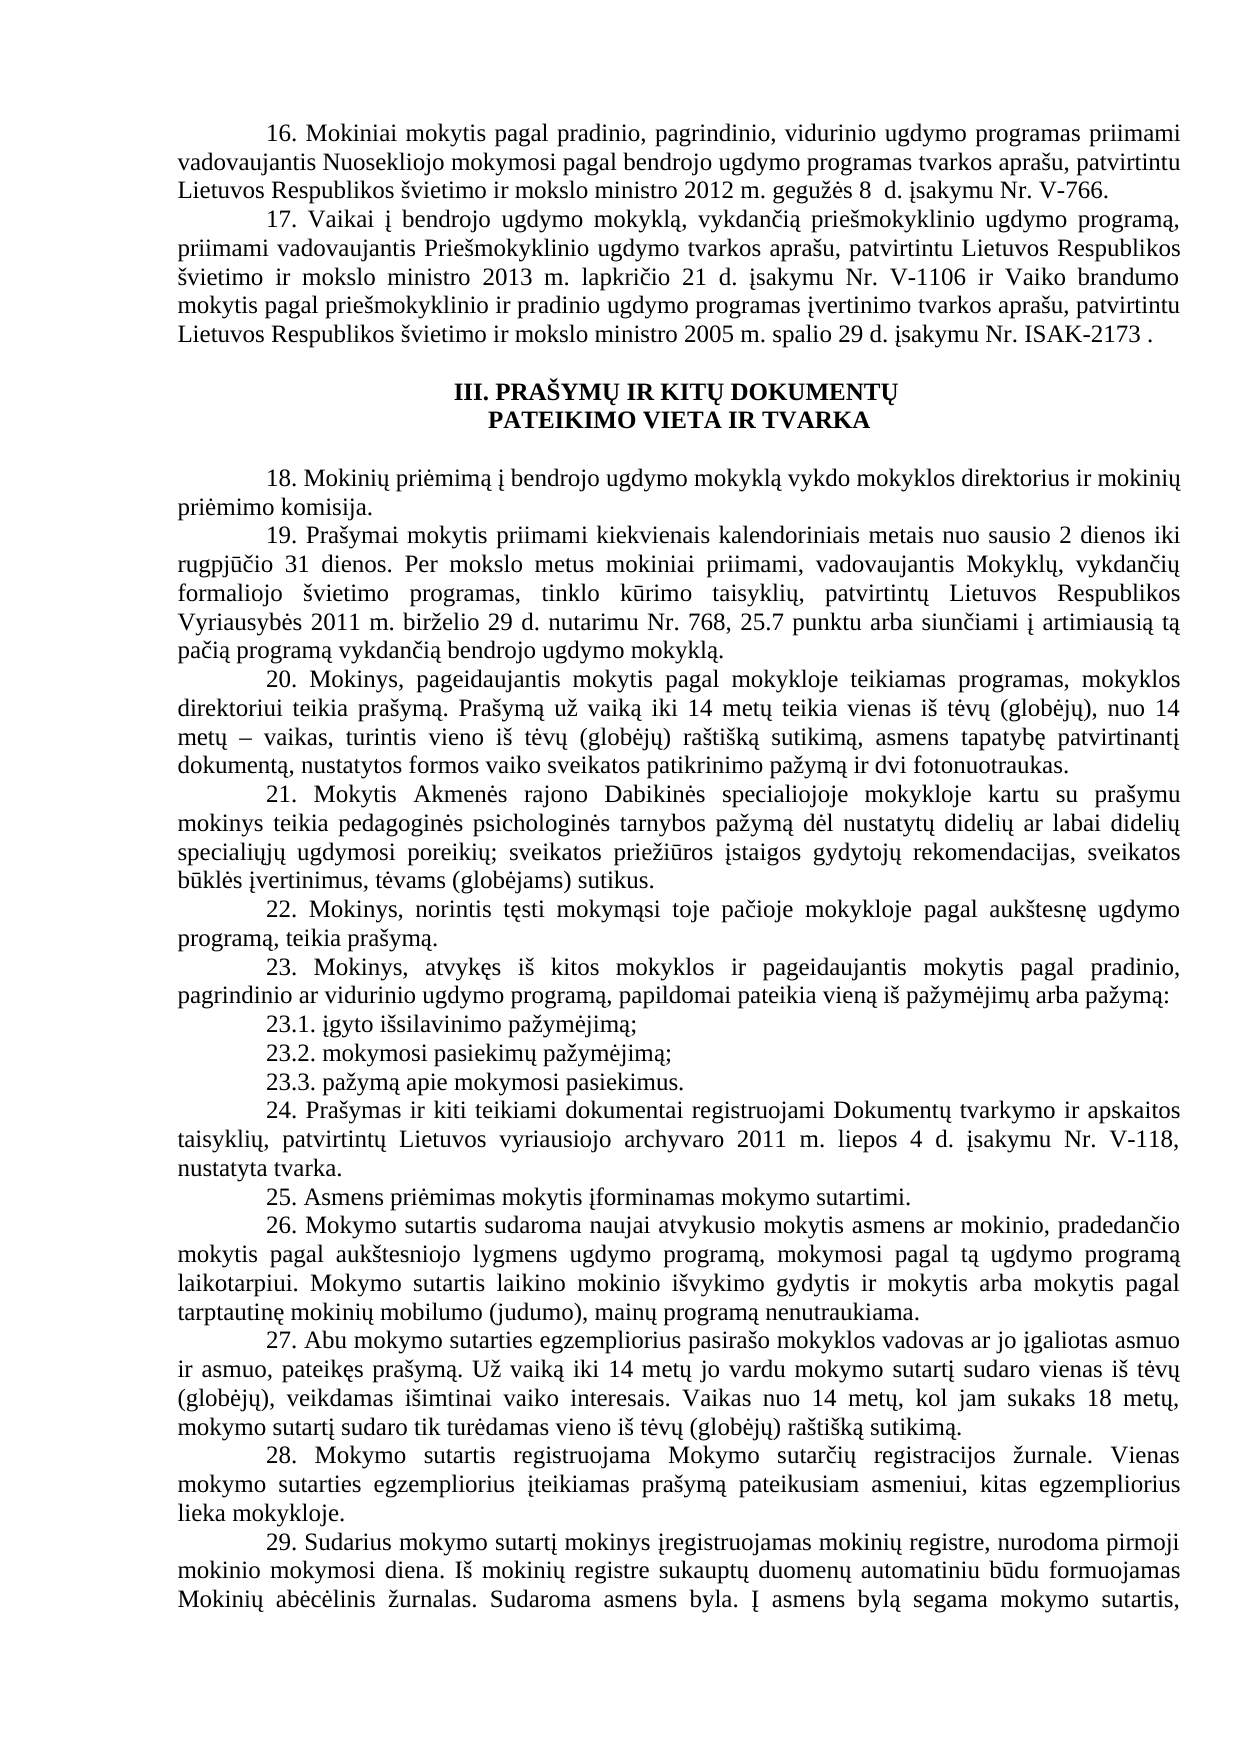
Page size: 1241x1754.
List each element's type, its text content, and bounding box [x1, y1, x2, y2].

text 23.3. pažymą apie mokymosi pasiekimus. [177, 1067, 1181, 1096]
text 23. Mokinys, atvykęs iš kitos mokyklos ir pageidaujantis mokytis pagal pradinio, pagrindinio ar vidurinio ugdymo programą, papildomai pateikia vieną iš pažymėjimų arba pažymą: [177, 952, 1181, 1009]
text 28. Mokymo sutartis registruojama Mokymo sutarčių registracijos žurnale. Vienas mokymo sutarties egzempliorius įteikiamas prašymą pateikusiam asmeniui, kitas egzempliorius lieka mokykloje. [177, 1441, 1181, 1527]
text 25. Asmens priėmimas mokytis įforminamas mokymo sutartimi. [177, 1182, 1181, 1211]
text 29. Sudarius mokymo sutartį mokinys įregistruojamas mokinių registre, nurodoma pirmoji mokinio mokymosi diena. Iš mokinių registre sukauptų duomenų automatiniu būdu formuojamas Mokinių abėcėlinis žurnalas. Sudaroma asmens byla. Į asmens bylą segama mokymo sutartis, [177, 1527, 1181, 1613]
text 27. Abu mokymo sutarties egzempliorius pasirašo mokyklos vadovas ar jo įgaliotas asmuo ir asmuo, pateikęs prašymą. Už vaiką iki 14 metų jo vardu mokymo sutartį sudaro vienas iš tėvų (globėjų), veikdamas išimtinai vaiko interesais. Vaikas nuo 14 metų, kol jam sukaks 18 metų, mokymo sutartį sudaro tik turėdamas vieno iš tėvų (globėjų) raštišką sutikimą. [177, 1326, 1181, 1441]
text 20. Mokinys, pageidaujantis mokytis pagal mokykloje teikiamas programas, mokyklos direktoriui teikia prašymą. Prašymą už vaiką iki 14 metų teikia vienas iš tėvų (globėjų), nuo 14 metų – vaikas, turintis vieno iš tėvų (globėjų) raštišką sutikimą, asmens tapatybę patvirtinantį dokumentą, nustatytos formos vaiko sveikatos patikrinimo pažymą ir dvi fotonuotraukas. [177, 664, 1181, 779]
text PATEIKIMO VIETA IR TVARKA [177, 406, 1181, 434]
text 23.2. mokymosi pasiekimų pažymėjimą; [177, 1038, 1181, 1067]
text 22. Mokinys, norintis tęsti mokymąsi toje pačioje mokykloje pagal aukštesnę ugdymo programą, teikia prašymą. [177, 894, 1181, 952]
text 17. Vaikai į bendrojo ugdymo mokyklą, vykdančią priešmokyklinio ugdymo programą, priimami vadovaujantis Priešmokyklinio ugdymo tvarkos aprašu, patvirtintu Lietuvos Respublikos švietimo ir mokslo ministro 2013 m. lapkričio 21 d. įsakymu Nr. V-1106 ir Vaiko brandumo mokytis pagal priešmokyklinio ir pradinio ugdymo programas įvertinimo tvarkos aprašu, patvirtintu Lietuvos Respublikos švietimo ir mokslo ministro 2005 m. spalio 29 d. įsakymu Nr. ISAK-2173 . [177, 204, 1181, 348]
text 18. Mokinių priėmimą į bendrojo ugdymo mokyklą vykdo mokyklos direktorius ir mokinių priėmimo komisija. [177, 463, 1181, 521]
text 16. Mokiniai mokytis pagal pradinio, pagrindinio, vidurinio ugdymo programas priimami vadovaujantis Nuosekliojo mokymosi pagal bendrojo ugdymo programas tvarkos aprašu, patvirtintu Lietuvos Respublikos švietimo ir mokslo ministro 2012 m. gegužės 8 d. įsakymu Nr. V-766. [177, 118, 1181, 204]
text 23.1. įgyto išsilavinimo pažymėjimą; [177, 1009, 1181, 1038]
text 21. Mokytis Akmenės rajono Dabikinės specialiojoje mokykloje kartu su prašymu mokinys teikia pedagoginės psichologinės tarnybos pažymą dėl nustatytų didelių ar labai didelių specialiųjų ugdymosi poreikių; sveikatos priežiūros įstaigos gydytojų rekomendacijas, sveikatos būklės įvertinimus, tėvams (globėjams) sutikus. [177, 779, 1181, 894]
text 24. Prašymas ir kiti teikiami dokumentai registruojami Dokumentų tvarkymo ir apskaitos taisyklių, patvirtintų Lietuvos vyriausiojo archyvaro 2011 m. liepos 4 d. įsakymu Nr. V-118, nustatyta tvarka. [177, 1096, 1181, 1182]
text 19. Prašymai mokytis priimami kiekvienais kalendoriniais metais nuo sausio 2 dienos iki rugpjūčio 31 dienos. Per mokslo metus mokiniai priimami, vadovaujantis Mokyklų, vykdančių formaliojo švietimo programas, tinklo kūrimo taisyklių, patvirtintų Lietuvos Respublikos Vyriausybės 2011 m. birželio 29 d. nutarimu Nr. 768, 25.7 punktu arba siunčiami į artimiausią tą pačią programą vykdančią bendrojo ugdymo mokyklą. [177, 521, 1181, 664]
text 26. Mokymo sutartis sudaroma naujai atvykusio mokytis asmens ar mokinio, pradedančio mokytis pagal aukštesniojo lygmens ugdymo programą, mokymosi pagal tą ugdymo programą laikotarpiui. Mokymo sutartis laikino mokinio išvykimo gydytis ir mokytis arba mokytis pagal tarptautinę mokinių mobilumo (judumo), mainų programą nenutraukiama. [177, 1211, 1181, 1326]
text III. PRAŠYMŲ IR KITŲ DOKUMENTŲ [177, 377, 1181, 406]
